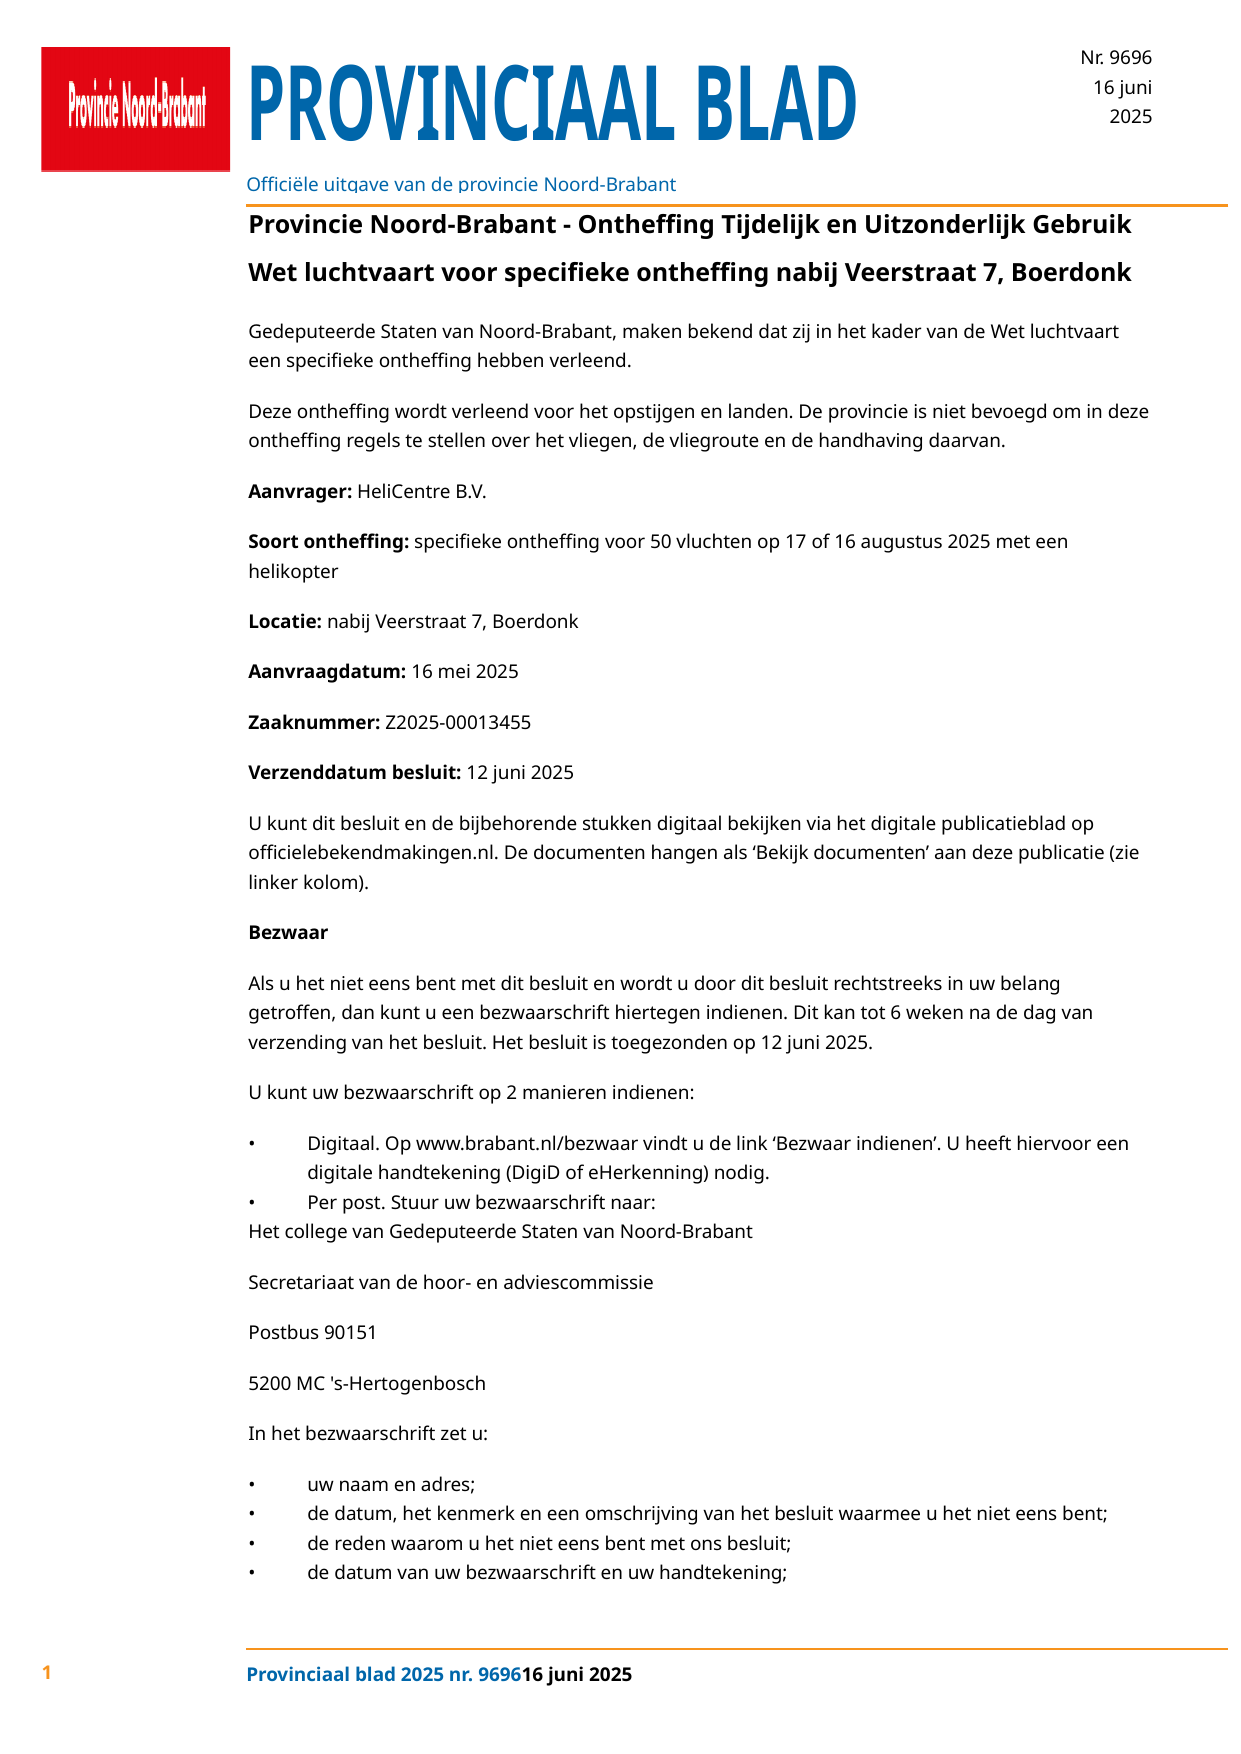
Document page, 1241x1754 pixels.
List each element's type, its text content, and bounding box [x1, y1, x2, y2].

list de reden waarom u het niet eens bent met ons besluit; [248, 1530, 1152, 1556]
list Per post. Stuur uw bezwaarschrift naar: [248, 1189, 1152, 1215]
text Locatie: nabij Veerstraat 7, Boerdonk [248, 608, 1152, 634]
text Secretariaat van de hoor- en adviescommissie [248, 1269, 1152, 1295]
text Bezwaar [248, 919, 1152, 945]
text U kunt uw bezwaarschrift op 2 manieren indienen: [248, 1079, 1152, 1105]
text Aanvraagdatum: 16 mei 2025 [248, 659, 1152, 684]
text U kunt dit besluit en de bijbehorende stukken digitaal bekijken via het digitale publicatieblad op officielebekendmakingen.nl. De documenten hangen als ‘Bekijk documenten’ aan deze publicatie (zie linker kolom). [248, 810, 1152, 895]
list de datum van uw bezwaarschrift en uw handtekening; [248, 1559, 1152, 1585]
picture [41, 47, 231, 172]
list uw naam en adres; [248, 1471, 1152, 1497]
text Deze ontheffing wordt verleend voor het opstijgen en landen. De provincie is niet bevoegd om in deze ontheffing regels te stellen over het vliegen, de vliegroute en de handhaving daarvan. [248, 398, 1152, 453]
text Gedeputeerde Staten van Noord-Brabant, maken bekend dat zij in het kader van de Wet luchtvaart een specifieke ontheffing hebben verleend. [248, 318, 1152, 373]
text Verzenddatum besluit: 12 juni 2025 [248, 759, 1152, 785]
list de datum, het kenmerk en een omschrijving van het besluit waarmee u het niet eens bent; [248, 1500, 1152, 1526]
text Als u het niet eens bent met dit besluit en wordt u door dit besluit rechtstreeks in uw belang getroffen, dan kunt u een bezwaarschrift hiertegen indienen. Dit kan tot 6 weken na de dag van verzending van het besluit. Het besluit is toegezonden op 12 juni 2025. [248, 970, 1152, 1055]
text Postbus 90151 [248, 1319, 1152, 1345]
text Soort ontheffing: specifieke ontheffing voor 50 vluchten op 17 of 16 augustus 2025 met een helikopter [248, 528, 1152, 584]
text Aanvrager: HeliCentre B.V. [248, 478, 1152, 504]
text In het bezwaarschrift zet u: [248, 1420, 1152, 1446]
list Digitaal. Op www.brabant.nl/bezwaar vindt u de link ‘Bezwaar indienen’. U heeft hiervoor een digitale handtekening (DigiD of eHerkenning) nodig. [248, 1130, 1152, 1185]
text Zaaknummer: Z2025-00013455 [248, 709, 1152, 735]
text 5200 MC 's‑Hertogenbosch [248, 1370, 1152, 1396]
text Provincie Noord-Brabant - Ontheffing Tijdelijk en Uitzonderlijk Gebruik Wet luchtvaart voor specifieke ontheffing nabij Veerstraat 7, Boerdonk [248, 207, 1152, 288]
text Het college van Gedeputeerde Staten van Noord-Brabant [248, 1219, 1152, 1244]
